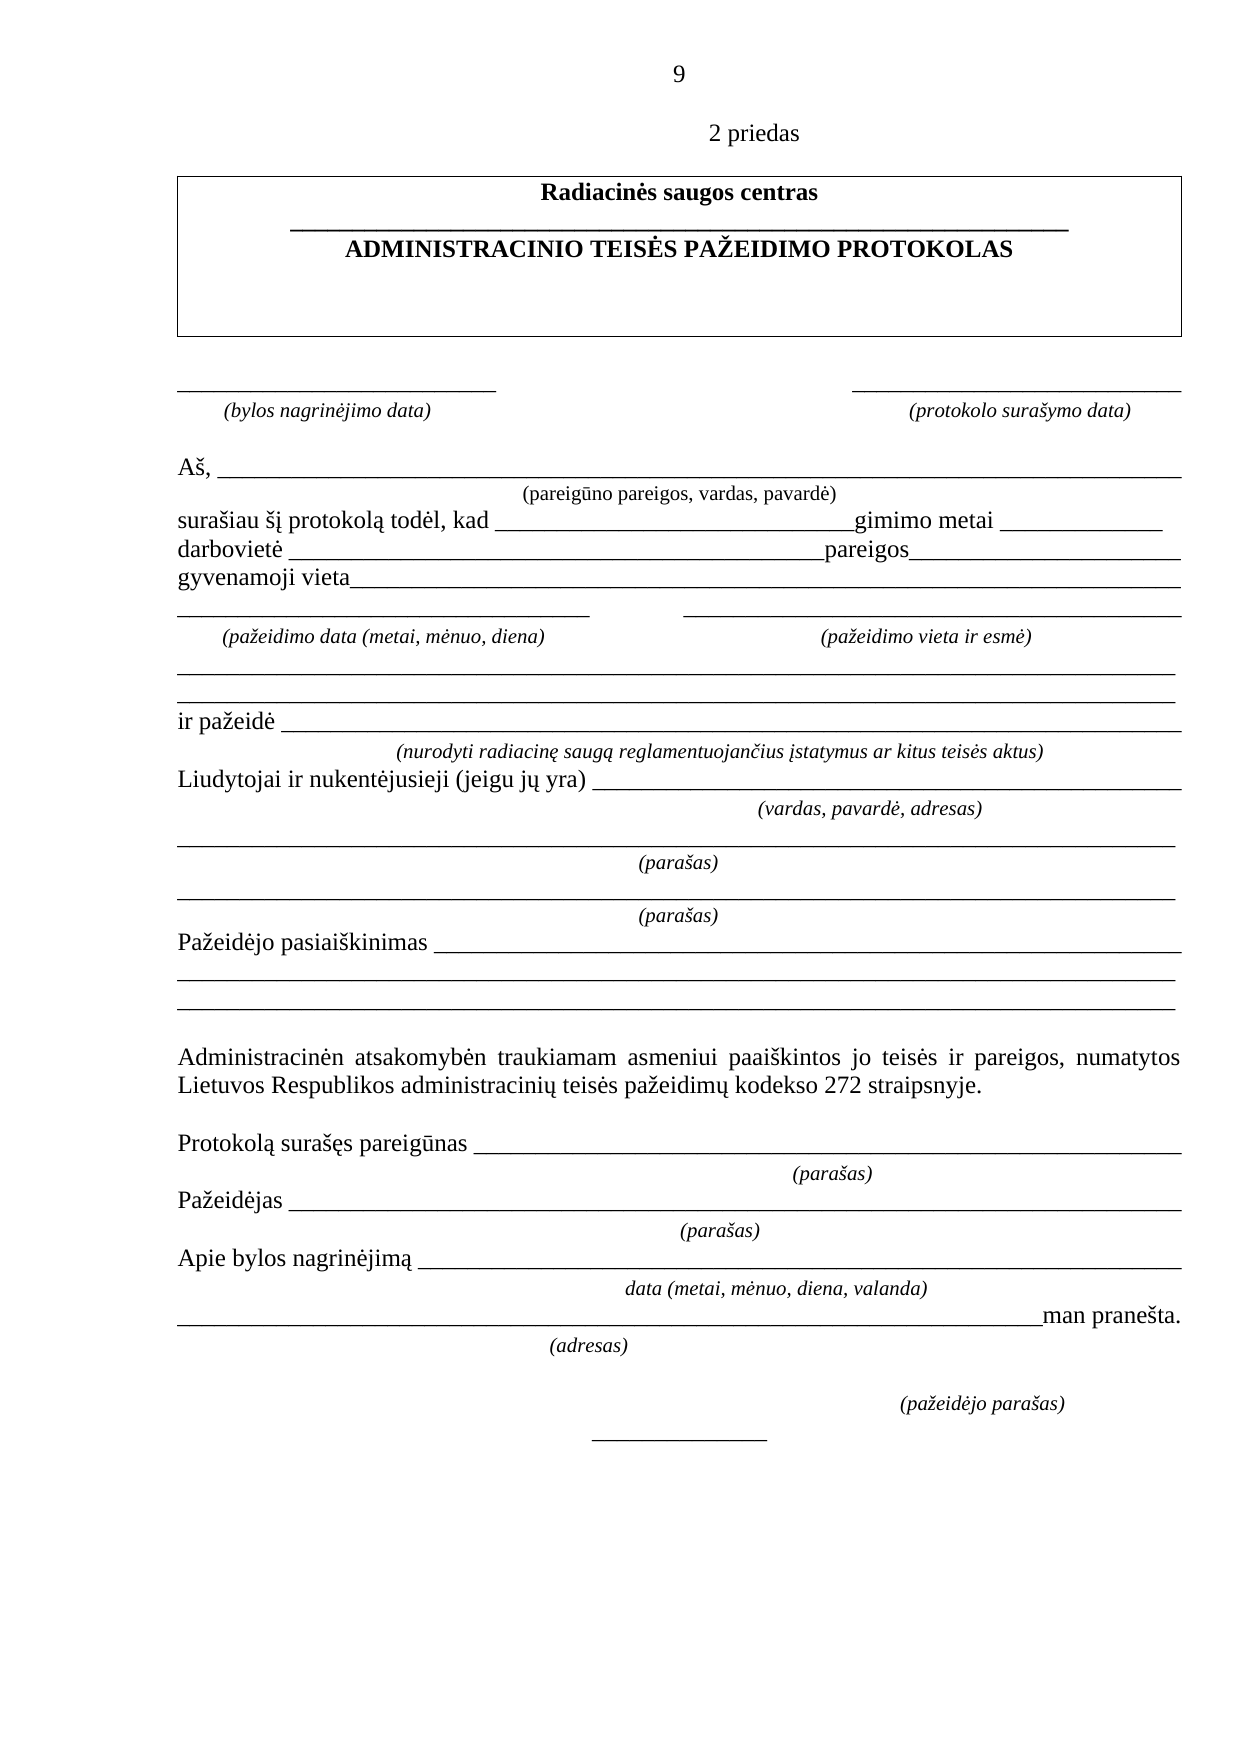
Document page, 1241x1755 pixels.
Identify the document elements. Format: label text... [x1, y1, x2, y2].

text Pažeidėjas [177, 1186, 1181, 1214]
text Protokolą surašęs pareigūnas [177, 1128, 1181, 1157]
text (pareigūno pareigos, vardas, pavardė) [177, 481, 1181, 505]
text ______________ [177, 1416, 1181, 1444]
text (parašas) [177, 1214, 1181, 1243]
text man pranešta. [177, 1301, 1181, 1329]
text (pažeidėjo parašas) [177, 1387, 1181, 1416]
text gyvenamoji vieta [177, 562, 1181, 591]
text Aš, [177, 452, 1181, 481]
text Administracinėn atsakomybėn traukiamam asmeniui paaiškintos jo teisės ir pareigos, numatytos Lietuvos Respublikos administracinių teisės pažeidimų kodekso 272 straipsnyje. [177, 1042, 1181, 1099]
text (vardas, pavardė, adresas) [177, 792, 1181, 821]
text (parašas) [177, 1157, 1181, 1186]
text data (metai, mėnuo, diena, valanda) [177, 1272, 1181, 1301]
text Apie bylos nagrinėjimą [177, 1243, 1181, 1272]
text darbovietė pareigos [177, 534, 1181, 562]
text (parašas) [177, 850, 1181, 874]
text (adresas) [177, 1329, 1181, 1358]
text Pažeidėjo pasiaiškinimas [177, 927, 1181, 956]
text (nurodyti radiacinę saugą reglamentuojančius įstatymus ar kitus teisės aktus) [177, 735, 1181, 764]
text (parašas) [177, 903, 1181, 927]
text Liudytojai ir nukentėjusieji (jeigu jų yra) [177, 764, 1181, 792]
text (bylos nagrinėjimo data) (protokolo surašymo data) [177, 394, 1181, 423]
text surašiau šį protokolą todėl, kad gimimo metai _____________ [177, 505, 1181, 534]
text 2 priedas [177, 118, 1181, 147]
table_header Radiacinės saugos centras ADMINISTRACINIO TEISĖS PAŽEIDIMO PROTOKOLAS [178, 177, 1181, 336]
text (pažeidimo data (metai, mėnuo, diena) (pažeidimo vieta ir esmė) [177, 620, 1181, 649]
text ir pažeidė [177, 706, 1181, 735]
